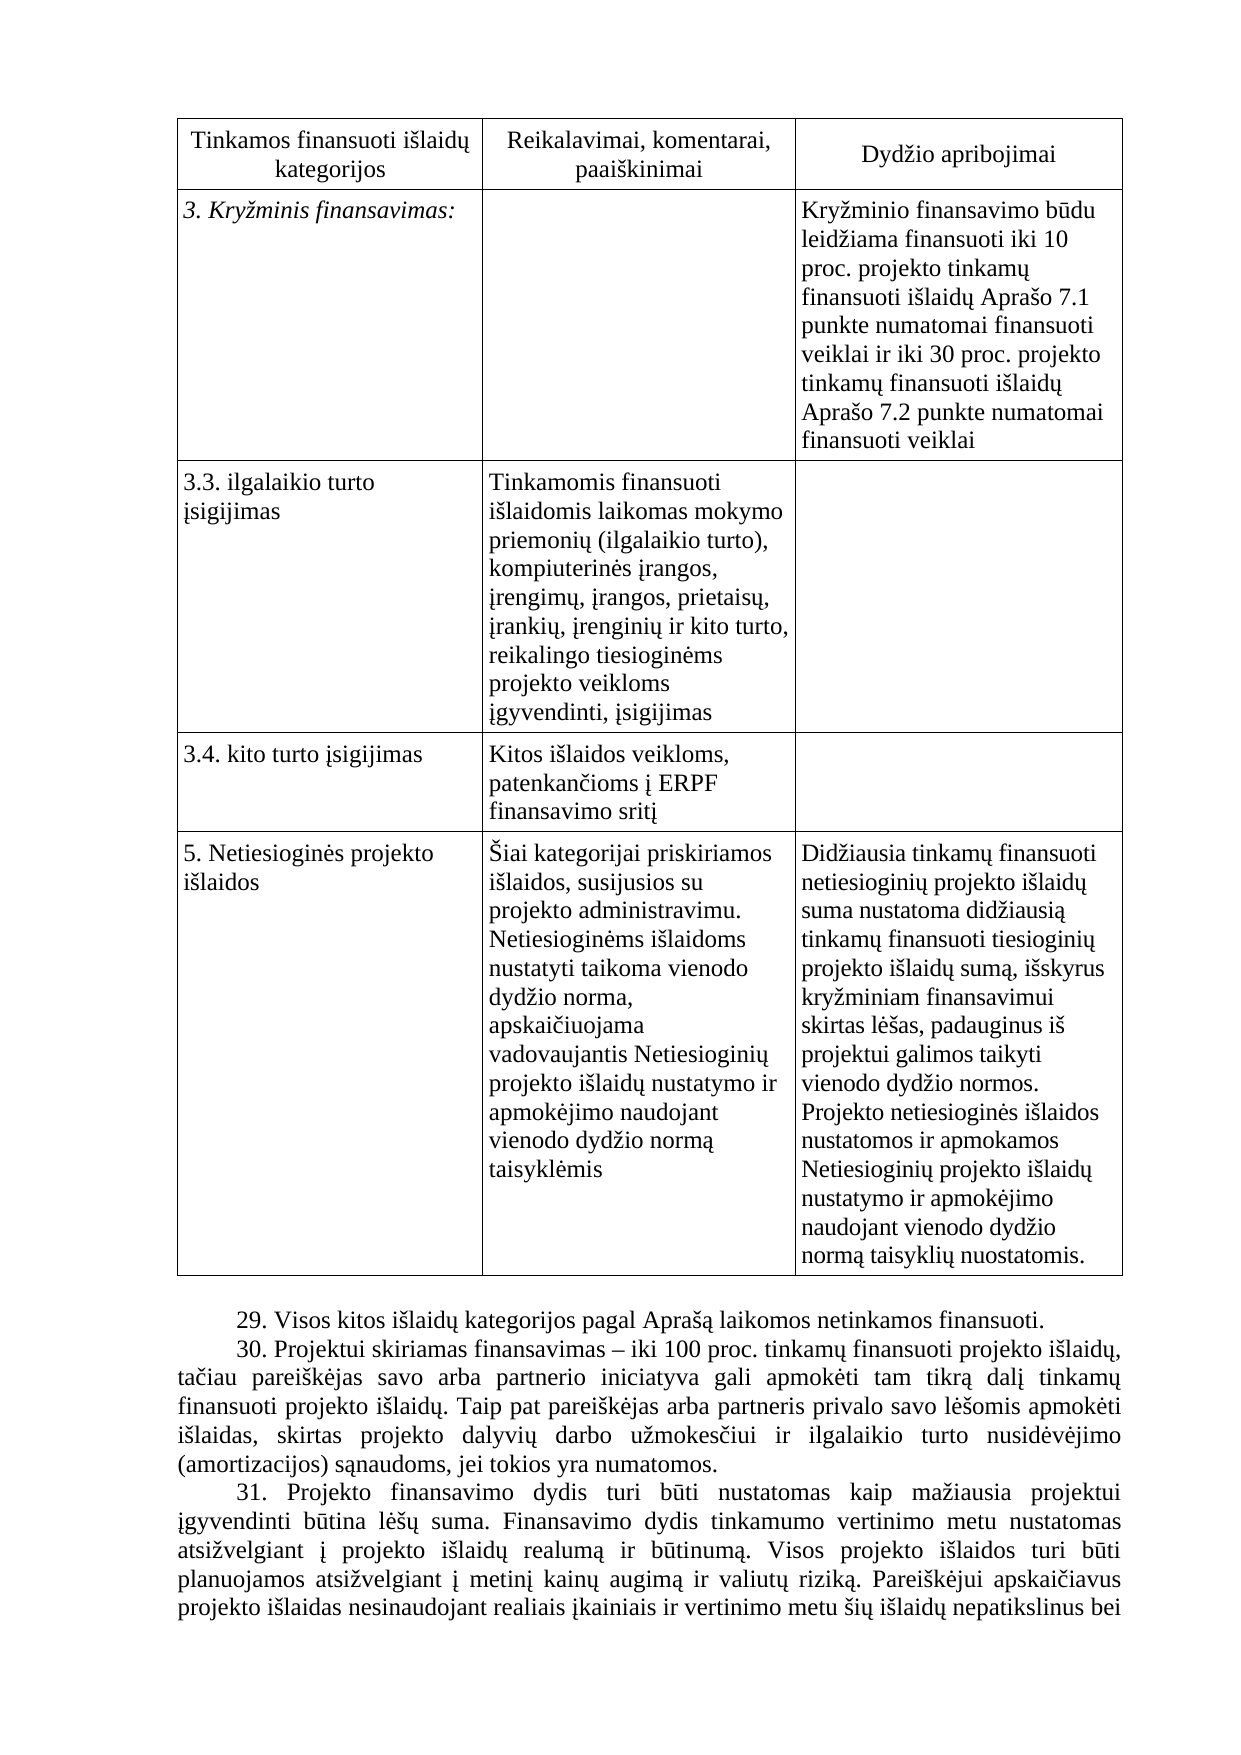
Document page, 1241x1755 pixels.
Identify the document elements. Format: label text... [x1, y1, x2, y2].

table_cell Tinkamomis finansuoti išlaidomis laikomas mokymo priemonių (ilgalaikio turto), kompiuterinės įrangos, įrengimų, įrangos, prietaisų, įrankių, įrenginių ir kito turto, reikalingo tiesioginėms projekto veikloms įgyvendinti, įsigijimas [483, 461, 795, 732]
table_header Dydžio apribojimai [796, 119, 1122, 188]
text 29. Visos kitos išlaidų kategorijos pagal Aprašą laikomos netinkamos finansuoti. [177, 1305, 1122, 1334]
table_cell Kryžminio finansavimo būdu leidžiama finansuoti iki 10 proc. projekto tinkamų finansuoti išlaidų Aprašo 7.1 punkte numatomai finansuoti veiklai ir iki 30 proc. projekto tinkamų finansuoti išlaidų Aprašo 7.2 punkte numatomai finansuoti veiklai [796, 190, 1122, 460]
table_header Tinkamos finansuoti išlaidų kategorijos [178, 119, 482, 188]
table_cell 3.3. ilgalaikio turto įsigijimas [178, 461, 482, 732]
table_cell Šiai kategorijai priskiriamos išlaidos, susijusios su projekto administravimu. Netiesioginėms išlaidoms nustatyti taikoma vienodo dydžio norma, apskaičiuojama vadovaujantis Netiesioginių projekto išlaidų nustatymo ir apmokėjimo naudojant vienodo dydžio normą taisyklėmis [483, 832, 795, 1275]
table_cell [483, 190, 795, 460]
text 30. Projektui skiriamas finansavimas – iki 100 proc. tinkamų finansuoti projekto išlaidų, tačiau pareiškėjas savo arba partnerio iniciatyva gali apmokėti tam tikrą dalį tinkamų finansuoti projekto išlaidų. Taip pat pareiškėjas arba partneris privalo savo lėšomis apmokėti išlaidas, skirtas projekto dalyvių darbo užmokesčiui ir ilgalaikio turto nusidėvėjimo (amortizacijos) sąnaudoms, jei tokios yra numatomos. [177, 1334, 1122, 1477]
table_cell [796, 461, 1122, 732]
table_cell 3.4. kito turto įsigijimas [178, 733, 482, 831]
text 31. Projekto finansavimo dydis turi būti nustatomas kaip mažiausia projektui įgyvendinti būtina lėšų suma. Finansavimo dydis tinkamumo vertinimo metu nustatomas atsižvelgiant į projekto išlaidų realumą ir būtinumą. Visos projekto išlaidos turi būti planuojamos atsižvelgiant į metinį kainų augimą ir valiutų riziką. Pareiškėjui apskaičiavus projekto išlaidas nesinaudojant realiais įkainiais ir vertinimo metu šių išlaidų nepatikslinus bei [177, 1477, 1122, 1621]
table_cell Kitos išlaidos veikloms, patenkančioms į ERPF finansavimo sritį [483, 733, 795, 831]
table_cell 5. Netiesioginės projekto išlaidos [178, 832, 482, 1275]
table_header Reikalavimai, komentarai, paaiškinimai [483, 119, 795, 188]
table_cell [796, 733, 1122, 831]
table_cell Didžiausia tinkamų finansuoti netiesioginių projekto išlaidų suma nustatoma didžiausią tinkamų finansuoti tiesioginių projekto išlaidų sumą, išskyrus kryžminiam finansavimui skirtas lėšas, padauginus iš projektui galimos taikyti vienodo dydžio normos. Projekto netiesioginės išlaidos nustatomos ir apmokamos Netiesioginių projekto išlaidų nustatymo ir apmokėjimo naudojant vienodo dydžio normą taisyklių nuostatomis. [796, 832, 1122, 1275]
table_cell 3. Kryžminis finansavimas: [178, 190, 482, 460]
